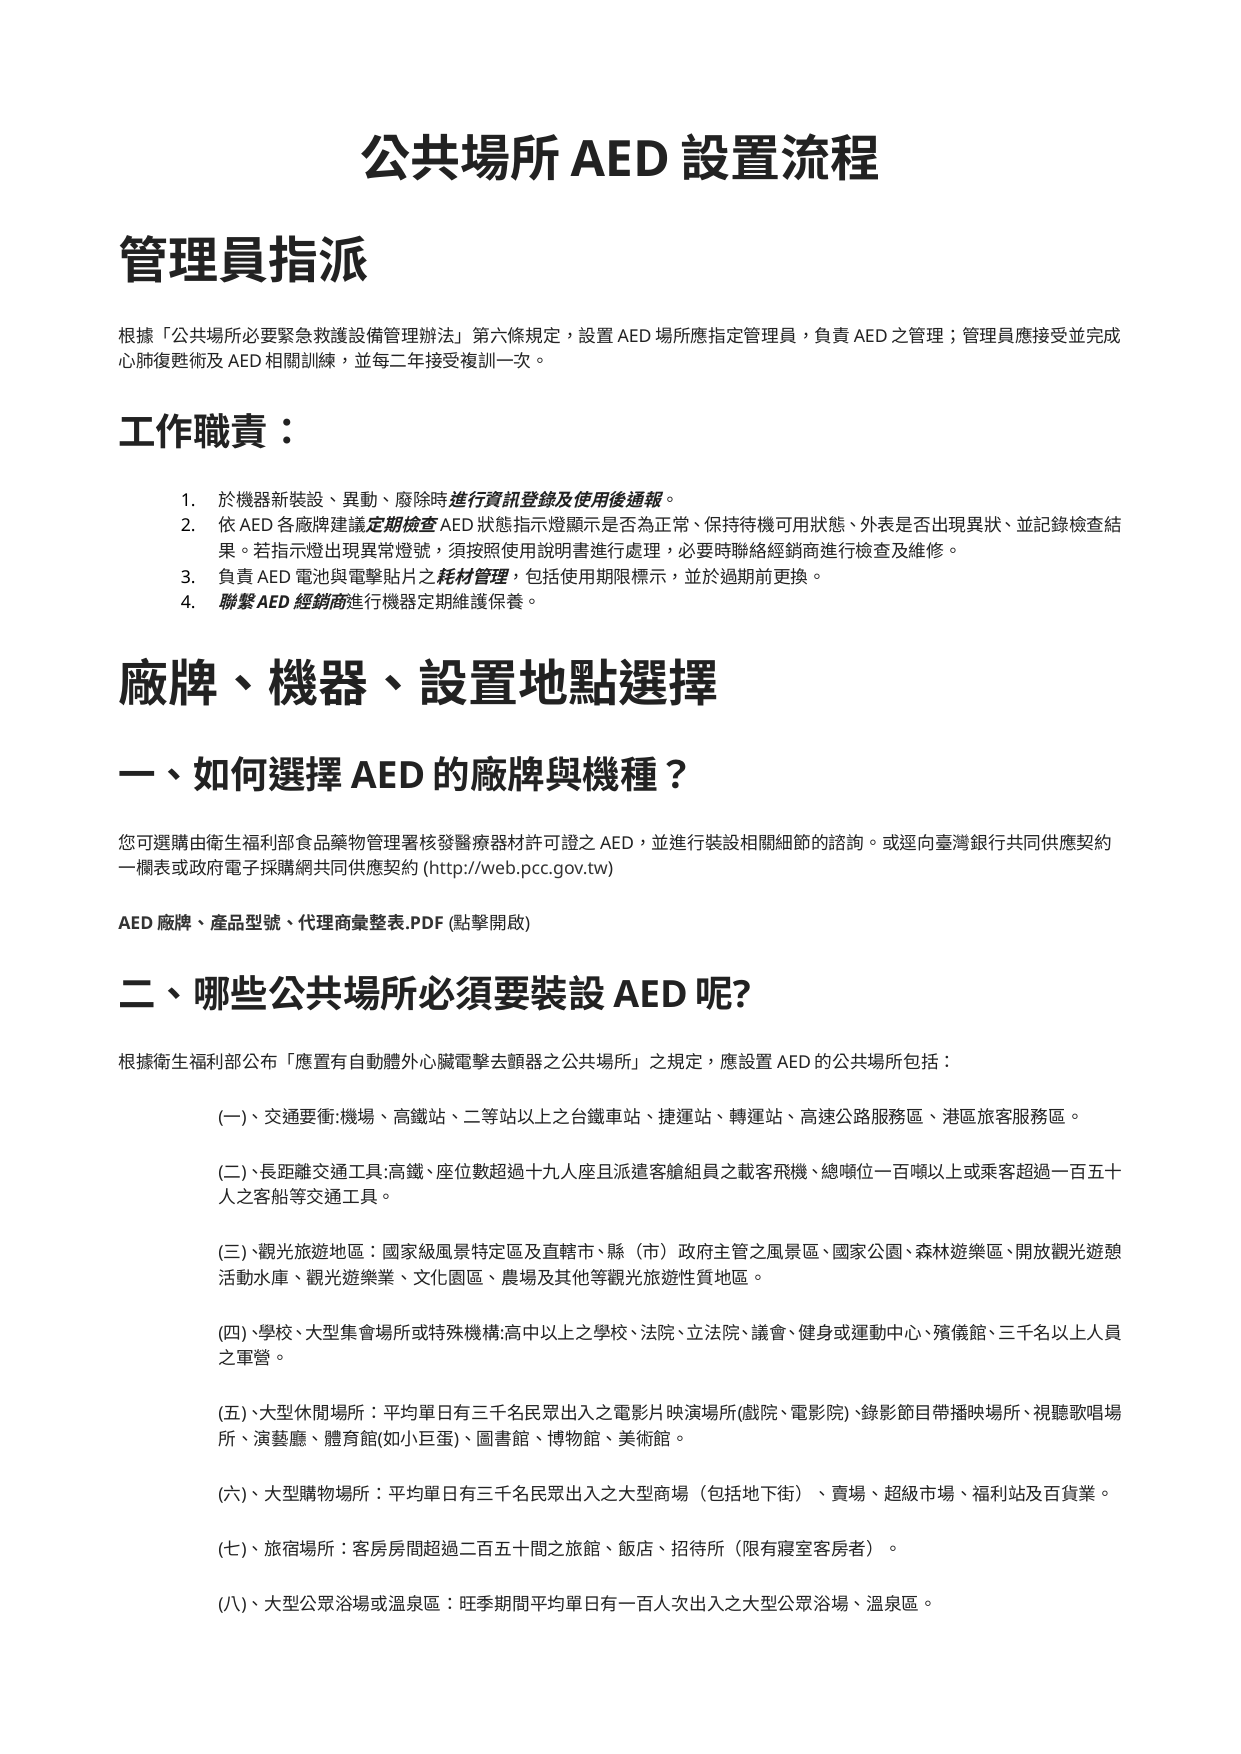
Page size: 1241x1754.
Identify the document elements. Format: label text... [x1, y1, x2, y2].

text 公共場所AED設置流程 [118, 118, 1122, 191]
text (五)、大型休閒場所：平均單日有三千名民眾出入之電影片映演場所(戲院、電影院)、錄影節目帶播映場所、視聽歌唱場所、演藝廳、體育館(如小巨蛋)、圖書館、博物館、美術館。 [218, 1399, 1122, 1451]
text (八)、大型公眾浴場或溫泉區：旺季期間平均單日有一百人次出入之大型公眾浴場、溫泉區。 [218, 1589, 1122, 1615]
text 根據衛生福利部公布「應置有自動體外心臟電擊去顫器之公共場所」之規定，應設置AED的公共場所包括： [118, 1048, 1122, 1073]
text (六)、大型購物場所：平均單日有三千名民眾出入之大型商場（包括地下街）、賣場、超級市場、福利站及百貨業。 [218, 1480, 1122, 1505]
list 依AED各廠牌建議定期檢查AED狀態指示燈顯示是否為正常、保持待機可用狀態、外表是否出現異狀、並記錄檢查結果。若指示燈出現異常燈號，須按照使用說明書進行處理，必要時聯絡經銷商進行檢查及維修。 [181, 511, 1122, 563]
subtitle 工作職責： [118, 402, 1122, 456]
subtitle 管理員指派 [118, 220, 1122, 292]
subtitle 二、哪些公共場所必須要裝設AED呢? [118, 964, 1122, 1018]
subtitle 廠牌、機器、設置地點選擇 [118, 643, 1122, 716]
text AED廠牌、產品型號、代理商彙整表.PDF (點擊開啟) [118, 909, 1122, 935]
list 於機器新裝設、異動、廢除時進行資訊登錄及使用後通報。 [181, 486, 1122, 511]
text (二)、長距離交通工具:高鐵、座位數超過十九人座且派遣客艙組員之載客飛機、總噸位一百噸以上或乘客超過一百五十人之客船等交通工具。 [218, 1157, 1122, 1209]
text (三)、觀光旅遊地區：國家級風景特定區及直轄市、縣（市）政府主管之風景區、國家公園、森林遊樂區、開放觀光遊憩活動水庫、觀光遊樂業、文化園區、農場及其他等觀光旅遊性質地區。 [218, 1238, 1122, 1289]
subtitle 一、如何選擇AED的廠牌與機種？ [118, 745, 1122, 799]
text (四)、學校、大型集會場所或特殊機構:高中以上之學校、法院、立法院、議會、健身或運動中心、殯儀館、三千名以上人員之軍營。 [218, 1318, 1122, 1370]
text (一)、交通要衝:機場、高鐵站、二等站以上之台鐵車站、捷運站、轉運站、高速公路服務區、港區旅客服務區。 [218, 1103, 1122, 1128]
list 負責AED電池與電擊貼片之耗材管理，包括使用期限標示，並於過期前更換。 [181, 563, 1122, 588]
text 您可選購由衛生福利部食品藥物管理署核發醫療器材許可證之AED，並進行裝設相關細節的諮詢。或逕向臺灣銀行共同供應契約一欄表或政府電子採購網共同供應契約 (http://web.pcc.gov.tw) [118, 828, 1122, 880]
list 聯繫AED經銷商進行機器定期維護保養。 [181, 588, 1122, 614]
text 根據「公共場所必要緊急救護設備管理辦法」第六條規定，設置AED場所應指定管理員，負責AED之管理；管理員應接受並完成心肺復甦術及AED相關訓練，並每二年接受複訓一次。 [118, 322, 1122, 373]
text (七)、旅宿場所：客房房間超過二百五十間之旅館、飯店、招待所（限有寢室客房者）。 [218, 1534, 1122, 1560]
